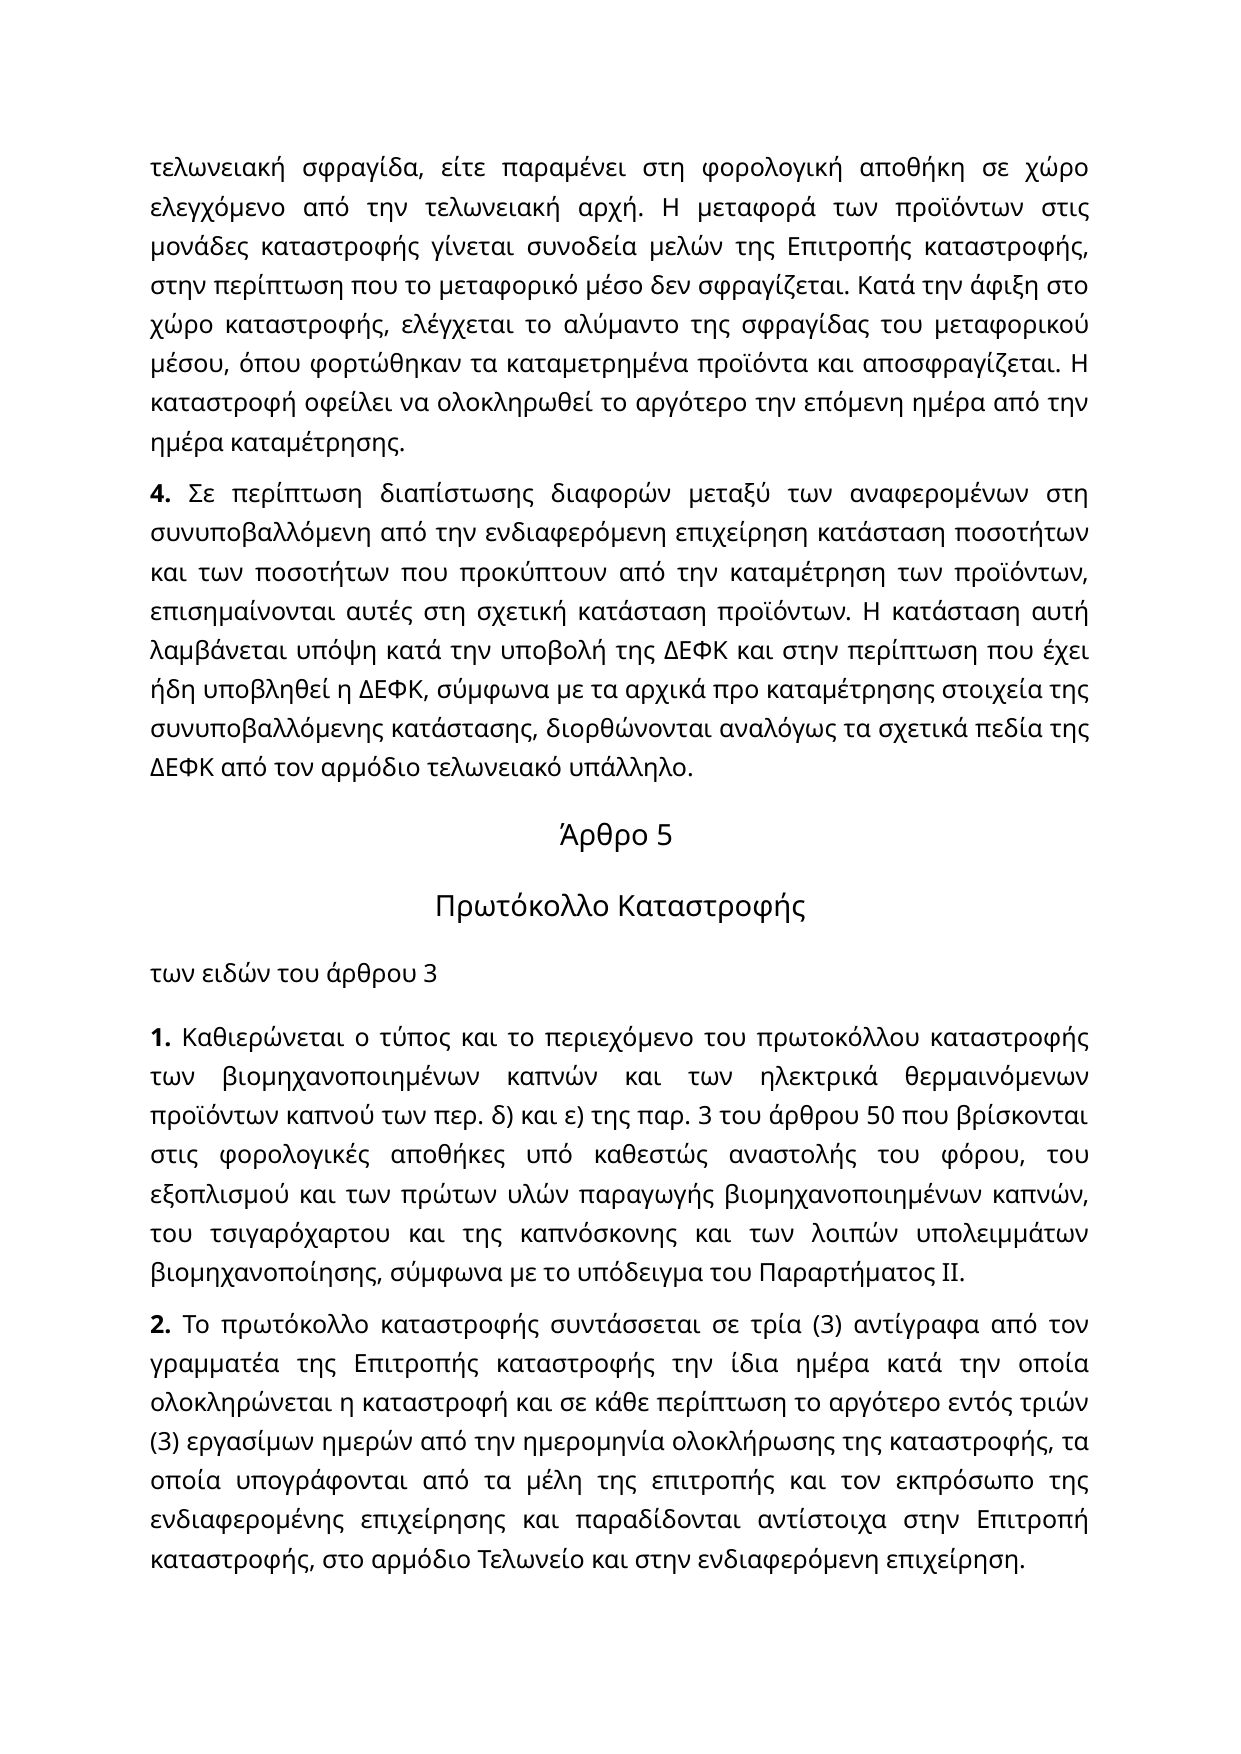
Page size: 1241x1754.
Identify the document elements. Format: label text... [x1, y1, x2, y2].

text 1. Καθιερώνεται ο τύπος και το περιεχόμενο του πρωτοκόλλου καταστροφής των βιομηχανοποιημένων καπνών και των ηλεκτρικά θερμαινόμενων προϊόντων καπνού των περ. δ) και ε) της παρ. 3 του άρθρου 50 που βρίσκονται στις φορολογικές αποθήκες υπό καθεστώς αναστολής του φόρου, του εξοπλισμού και των πρώτων υλών παραγωγής βιομηχανοποιημένων καπνών, του τσιγαρόχαρτου και της καπνόσκονης και των λοιπών υπολειμμάτων βιομηχανοποίησης, σύμφωνα με το υπόδειγμα του Παραρτήματος II. [150, 1019, 1090, 1289]
subtitle Πρωτόκολλο Καταστροφής [150, 885, 1090, 924]
text 4. Σε περίπτωση διαπίστωσης διαφορών μεταξύ των αναφερομένων στη συνυποβαλλόμενη από την ενδιαφερόμενη επιχείρηση κατάσταση ποσοτήτων και των ποσοτήτων που προκύπτουν από την καταμέτρηση των προϊόντων, επισημαίνονται αυτές στη σχετική κατάσταση προϊόντων. Η κατάσταση αυτή λαμβάνεται υπόψη κατά την υποβολή της ΔΕΦΚ και στην περίπτωση που έχει ήδη υποβληθεί η ΔΕΦΚ, σύμφωνα με τα αρχικά προ καταμέτρησης στοιχεία της συνυποβαλλόμενης κατάστασης, διορθώνονται αναλόγως τα σχετικά πεδία της ΔΕΦΚ από τον αρμόδιο τελωνειακό υπάλληλο. [150, 476, 1090, 784]
text 2. Το πρωτόκολλο καταστροφής συντάσσεται σε τρία (3) αντίγραφα από τον γραμματέα της Επιτροπής καταστροφής την ίδια ημέρα κατά την οποία ολοκληρώνεται η καταστροφή και σε κάθε περίπτωση το αργότερο εντός τριών (3) εργασίμων ημερών από την ημερομηνία ολοκλήρωσης της καταστροφής, τα οποία υπογράφονται από τα μέλη της επιτροπής και τον εκπρόσωπο της ενδιαφερομένης επιχείρησης και παραδίδονται αντίστοιχα στην Επιτροπή καταστροφής, στο αρμόδιο Τελωνείο και στην ενδιαφερόμενη επιχείρηση. [150, 1306, 1090, 1575]
subtitle Άρθρο 5 [150, 814, 1090, 854]
text τελωνειακή σφραγίδα, είτε παραμένει στη φορολογική αποθήκη σε χώρο ελεγχόμενο από την τελωνειακή αρχή. Η μεταφορά των προϊόντων στις μονάδες καταστροφής γίνεται συνοδεία μελών της Επιτροπής καταστροφής, στην περίπτωση που το μεταφορικό μέσο δεν σφραγίζεται. Κατά την άφιξη στο χώρο καταστροφής, ελέγχεται το αλύμαντο της σφραγίδας του μεταφορικού μέσου, όπου φορτώθηκαν τα καταμετρημένα προϊόντα και αποσφραγίζεται. Η καταστροφή οφείλει να ολοκληρωθεί το αργότερο την επόμενη ημέρα από την ημέρα καταμέτρησης. [150, 150, 1090, 458]
text των ειδών του άρθρου 3 [150, 955, 1090, 989]
